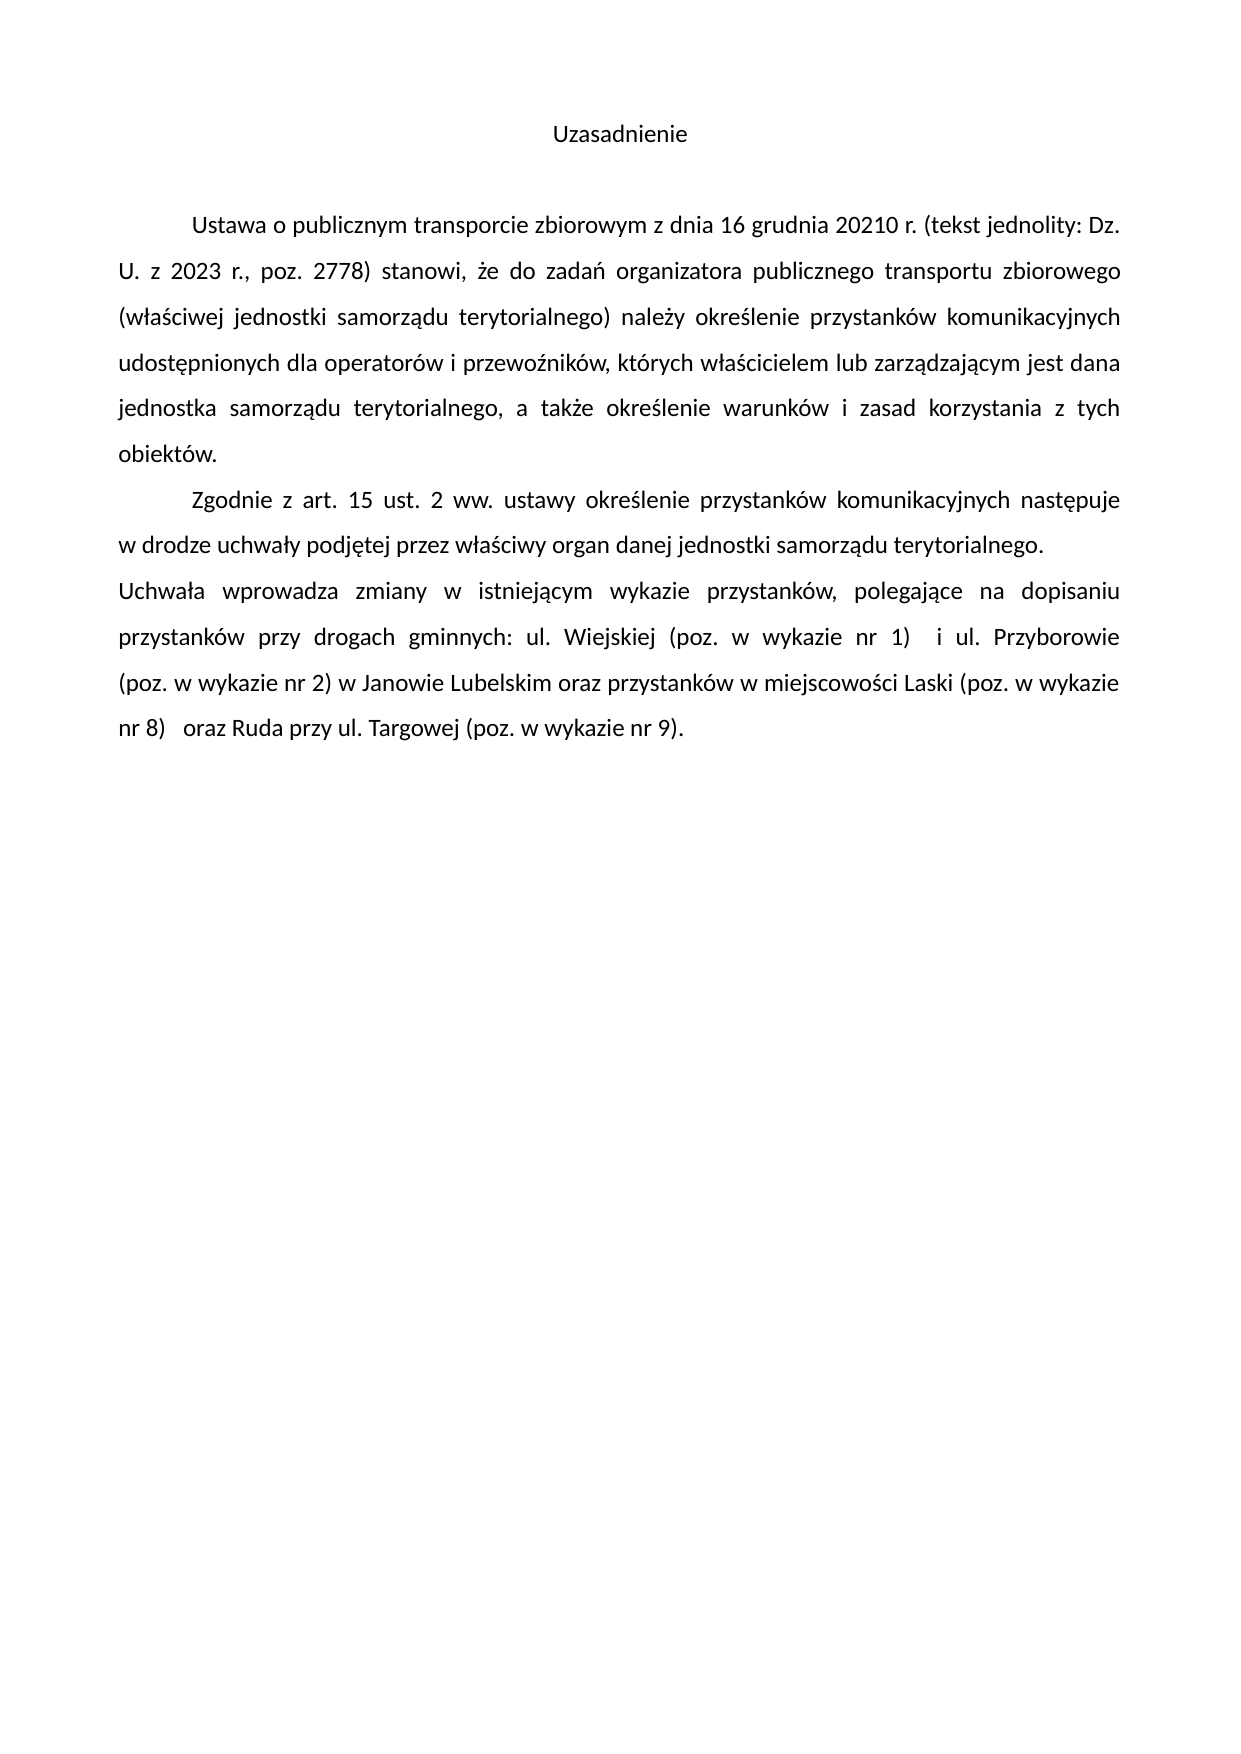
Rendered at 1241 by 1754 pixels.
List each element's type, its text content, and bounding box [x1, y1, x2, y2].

text Zgodnie z art. 15 ust. 2 ww. ustawy określenie przystanków komunikacyjnych następuje w drodze uchwały podjętej przez właściwy organ danej jednostki samorządu terytorialnego. [118, 484, 1122, 560]
text Uzasadnienie [118, 118, 1122, 149]
text Uchwała wprowadza zmiany w istniejącym wykazie przystanków, polegające na dopisaniu przystanków przy drogach gminnych: ul. Wiejskiej (poz. w wykazie nr 1) i ul. Przyborowie (poz. w wykazie nr 2) w Janowie Lubelskim oraz przystanków w miejscowości Laski (poz. w wykazie nr 8) oraz Ruda przy ul. Targowej (poz. w wykazie nr 9). [118, 575, 1122, 743]
text Ustawa o publicznym transporcie zbiorowym z dnia 16 grudnia 20210 r. (tekst jednolity: Dz. U. z 2023 r., poz. 2778) stanowi, że do zadań organizatora publicznego transportu zbiorowego (właściwej jednostki samorządu terytorialnego) należy określenie przystanków komunikacyjnych udostępnionych dla operatorów i przewoźników, których właścicielem lub zarządzającym jest dana jednostka samorządu terytorialnego, a także określenie warunków i zasad korzystania z tych obiektów. [118, 209, 1122, 469]
